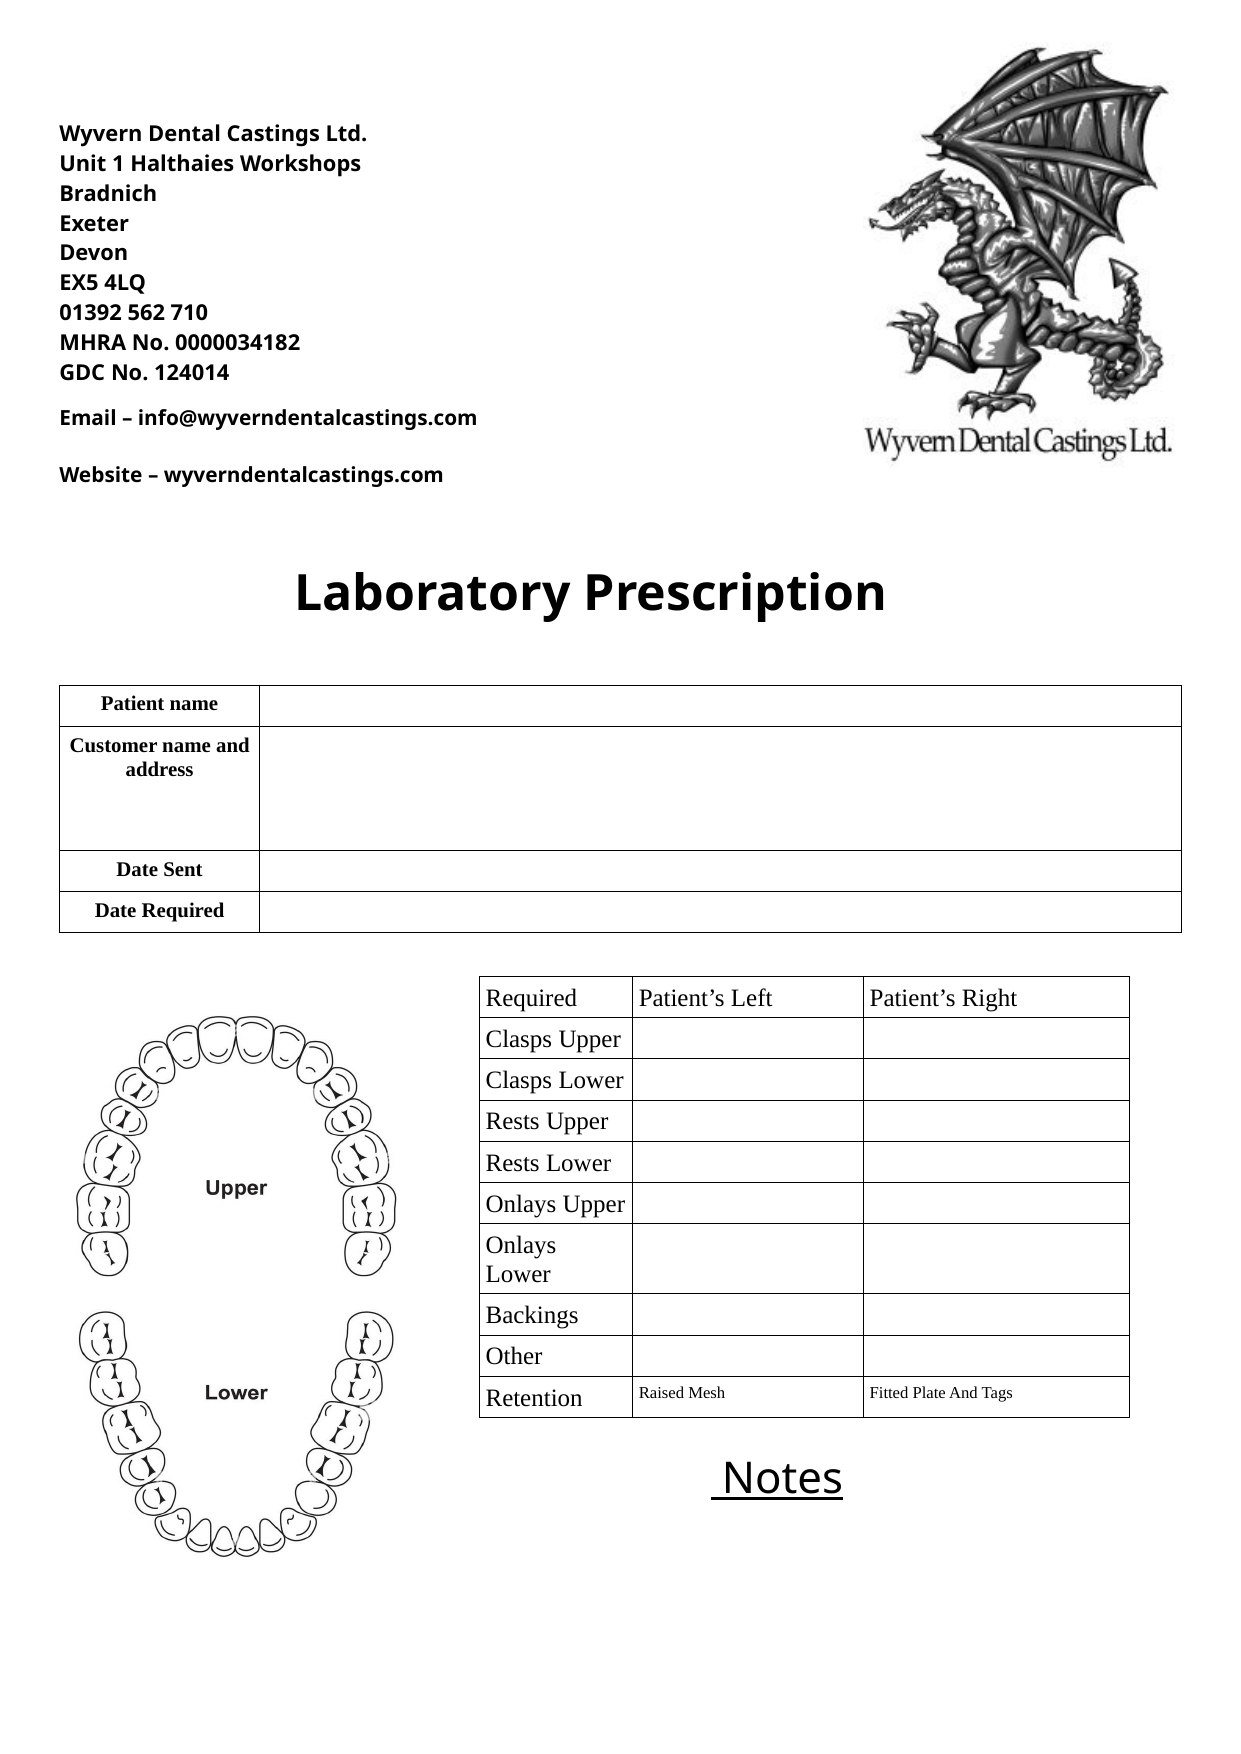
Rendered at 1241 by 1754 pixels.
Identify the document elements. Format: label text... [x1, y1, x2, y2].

text EX5 4LQ [59, 267, 862, 297]
table_header Patient’s Right [864, 977, 1129, 1017]
text 01392 562 710 [59, 297, 862, 327]
text Unit 1 Halthaies Workshops [59, 148, 862, 178]
picture [41, 968, 427, 1585]
table_cell [260, 892, 1181, 932]
table_cell [864, 1336, 1129, 1376]
table_cell Fitted Plate And Tags [864, 1377, 1129, 1417]
text Laboratory Prescription [59, 557, 1122, 625]
table_cell [633, 1183, 863, 1223]
table_cell Clasps Lower [480, 1059, 632, 1099]
text Devon [59, 237, 862, 267]
text GDC No. 124014 [59, 356, 862, 386]
table_cell Clasps Upper [480, 1018, 632, 1058]
text Bradnich [59, 178, 862, 207]
table_header Patient name [60, 686, 259, 726]
table_cell Backings [480, 1294, 632, 1334]
table_cell Rests Upper [480, 1101, 632, 1141]
table_cell [864, 1101, 1129, 1141]
table_cell Date Required [60, 892, 259, 932]
table_cell Onlays Lower [480, 1224, 632, 1293]
table_cell Date Sent [60, 851, 259, 891]
text Email – info@wyverndentalcastings.com [59, 403, 862, 432]
text Exeter [59, 207, 862, 237]
table_cell Retention [480, 1377, 632, 1417]
table_cell [864, 1183, 1129, 1223]
table_cell [864, 1059, 1129, 1099]
table_cell [633, 1336, 863, 1376]
text MHRA No. 0000034182 [59, 327, 862, 356]
table_cell Onlays Upper [480, 1183, 632, 1223]
table_cell [864, 1018, 1129, 1058]
table_cell [260, 727, 1181, 850]
table_cell [260, 851, 1181, 891]
table_cell [633, 1018, 863, 1058]
table_header [260, 686, 1181, 726]
table_header Required [480, 977, 632, 1017]
table_cell [633, 1059, 863, 1099]
table_cell [864, 1294, 1129, 1334]
picture [862, 42, 1175, 469]
table_cell [633, 1101, 863, 1141]
table_cell Other [480, 1336, 632, 1376]
table_cell Rests Lower [480, 1142, 632, 1182]
table_cell [864, 1224, 1129, 1293]
text Notes [427, 1447, 1122, 1506]
table_cell [633, 1142, 863, 1182]
table_cell [864, 1142, 1129, 1182]
table_cell [633, 1224, 863, 1293]
text Wyvern Dental Castings Ltd. [59, 118, 862, 148]
table_cell Customer name and address [60, 727, 259, 850]
table_header Patient’s Left [633, 977, 863, 1017]
table_cell [633, 1294, 863, 1334]
text Website – wyverndentalcastings.com [59, 460, 1122, 489]
table_cell Raised Mesh [633, 1377, 863, 1417]
